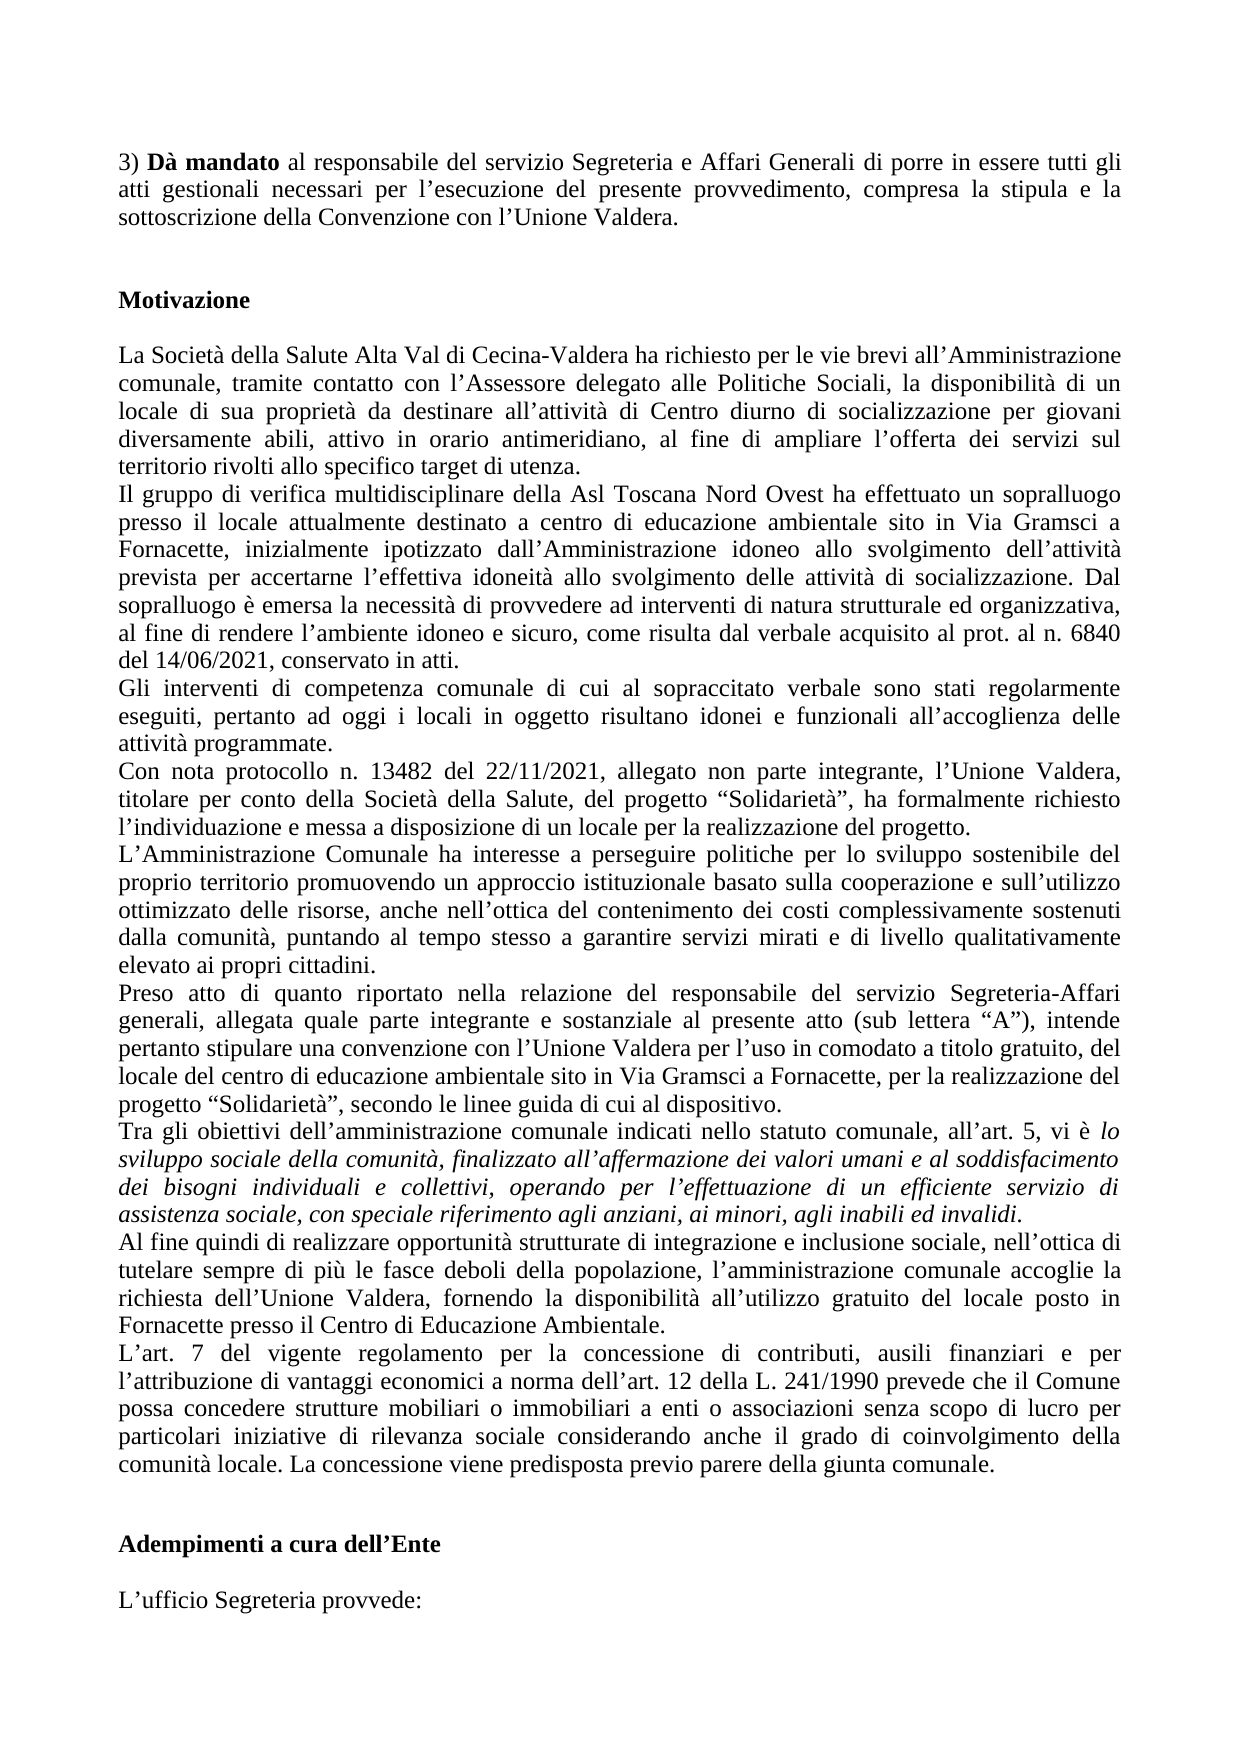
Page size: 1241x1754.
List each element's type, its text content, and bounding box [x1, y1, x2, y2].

text Motivazione [118, 286, 1122, 314]
text La Società della Salute Alta Val di Cecina-Valdera ha richiesto per le vie brevi all’Amministrazione comunale, tramite contatto con l’Assessore delegato alle Politiche Sociali, la disponibilità di un locale di sua proprietà da destinare all’attività di Centro diurno di socializzazione per giovani diversamente abili, attivo in orario antimeridiano, al fine di ampliare l’offerta dei servizi sul territorio rivolti allo specifico target di utenza. [118, 342, 1122, 480]
text L’ufficio Segreteria provvede: [118, 1586, 1122, 1613]
text Con nota protocollo n. 13482 del 22/11/2021, allegato non parte integrante, l’Unione Valdera, titolare per conto della Società della Salute, del progetto “Solidarietà”, ha formalmente richiesto l’individuazione e messa a disposizione di un locale per la realizzazione del progetto. [118, 757, 1122, 840]
text Gli interventi di competenza comunale di cui al sopraccitato verbale sono stati regolarmente eseguiti, pertanto ad oggi i locali in oggetto risultano idonei e funzionali all’accoglienza delle attività programmate. [118, 674, 1122, 757]
text Al fine quindi di realizzare opportunità strutturate di integrazione e inclusione sociale, nell’ottica di tutelare sempre di più le fasce deboli della popolazione, l’amministrazione comunale accoglie la richiesta dell’Unione Valdera, fornendo la disponibilità all’utilizzo gratuito del locale posto in Fornacette presso il Centro di Educazione Ambientale. [118, 1228, 1122, 1339]
text Tra gli obiettivi dell’amministrazione comunale indicati nello statuto comunale, all’art. 5, vi è lo sviluppo sociale della comunità, finalizzato all’affermazione dei valori umani e al soddisfacimento dei bisogni individuali e collettivi, operando per l’effettuazione di un efficiente servizio di assistenza sociale, con speciale riferimento agli anziani, ai minori, agli inabili ed invalidi. [118, 1117, 1122, 1228]
text Adempimenti a cura dell’Ente [118, 1530, 1122, 1558]
text Preso atto di quanto riportato nella relazione del responsabile del servizio Segreteria-Affari generali, allegata quale parte integrante e sostanziale al presente atto (sub lettera “A”), intende pertanto stipulare una convenzione con l’Unione Valdera per l’uso in comodato a titolo gratuito, del locale del centro di educazione ambientale sito in Via Gramsci a Fornacette, per la realizzazione del progetto “Solidarietà”, secondo le linee guida di cui al dispositivo. [118, 979, 1122, 1117]
text Il gruppo di verifica multidisciplinare della Asl Toscana Nord Ovest ha effettuato un sopralluogo presso il locale attualmente destinato a centro di educazione ambientale sito in Via Gramsci a Fornacette, inizialmente ipotizzato dall’Amministrazione idoneo allo svolgimento dell’attività prevista per accertarne l’effettiva idoneità allo svolgimento delle attività di socializzazione. Dal sopralluogo è emersa la necessità di provvedere ad interventi di natura strutturale ed organizzativa, al fine di rendere l’ambiente idoneo e sicuro, come risulta dal verbale acquisito al prot. al n. 6840 del 14/06/2021, conservato in atti. [118, 480, 1122, 674]
text L’art. 7 del vigente regolamento per la concessione di contributi, ausili finanziari e per l’attribuzione di vantaggi economici a norma dell’art. 12 della L. 241/1990 prevede che il Comune possa concedere strutture mobiliari o immobiliari a enti o associazioni senza scopo di lucro per particolari iniziative di rilevanza sociale considerando anche il grado di coinvolgimento della comunità locale. La concessione viene predisposta previo parere della giunta comunale. [118, 1339, 1122, 1478]
text 3) Dà mandato al responsabile del servizio Segreteria e Affari Generali di porre in essere tutti gli atti gestionali necessari per l’esecuzione del presente provvedimento, compresa la stipula e la sottoscrizione della Convenzione con l’Unione Valdera. [118, 148, 1122, 231]
text L’Amministrazione Comunale ha interesse a perseguire politiche per lo sviluppo sostenibile del proprio territorio promuovendo un approccio istituzionale basato sulla cooperazione e sull’utilizzo ottimizzato delle risorse, anche nell’ottica del contenimento dei costi complessivamente sostenuti dalla comunità, puntando al tempo stesso a garantire servizi mirati e di livello qualitativamente elevato ai propri cittadini. [118, 840, 1122, 979]
